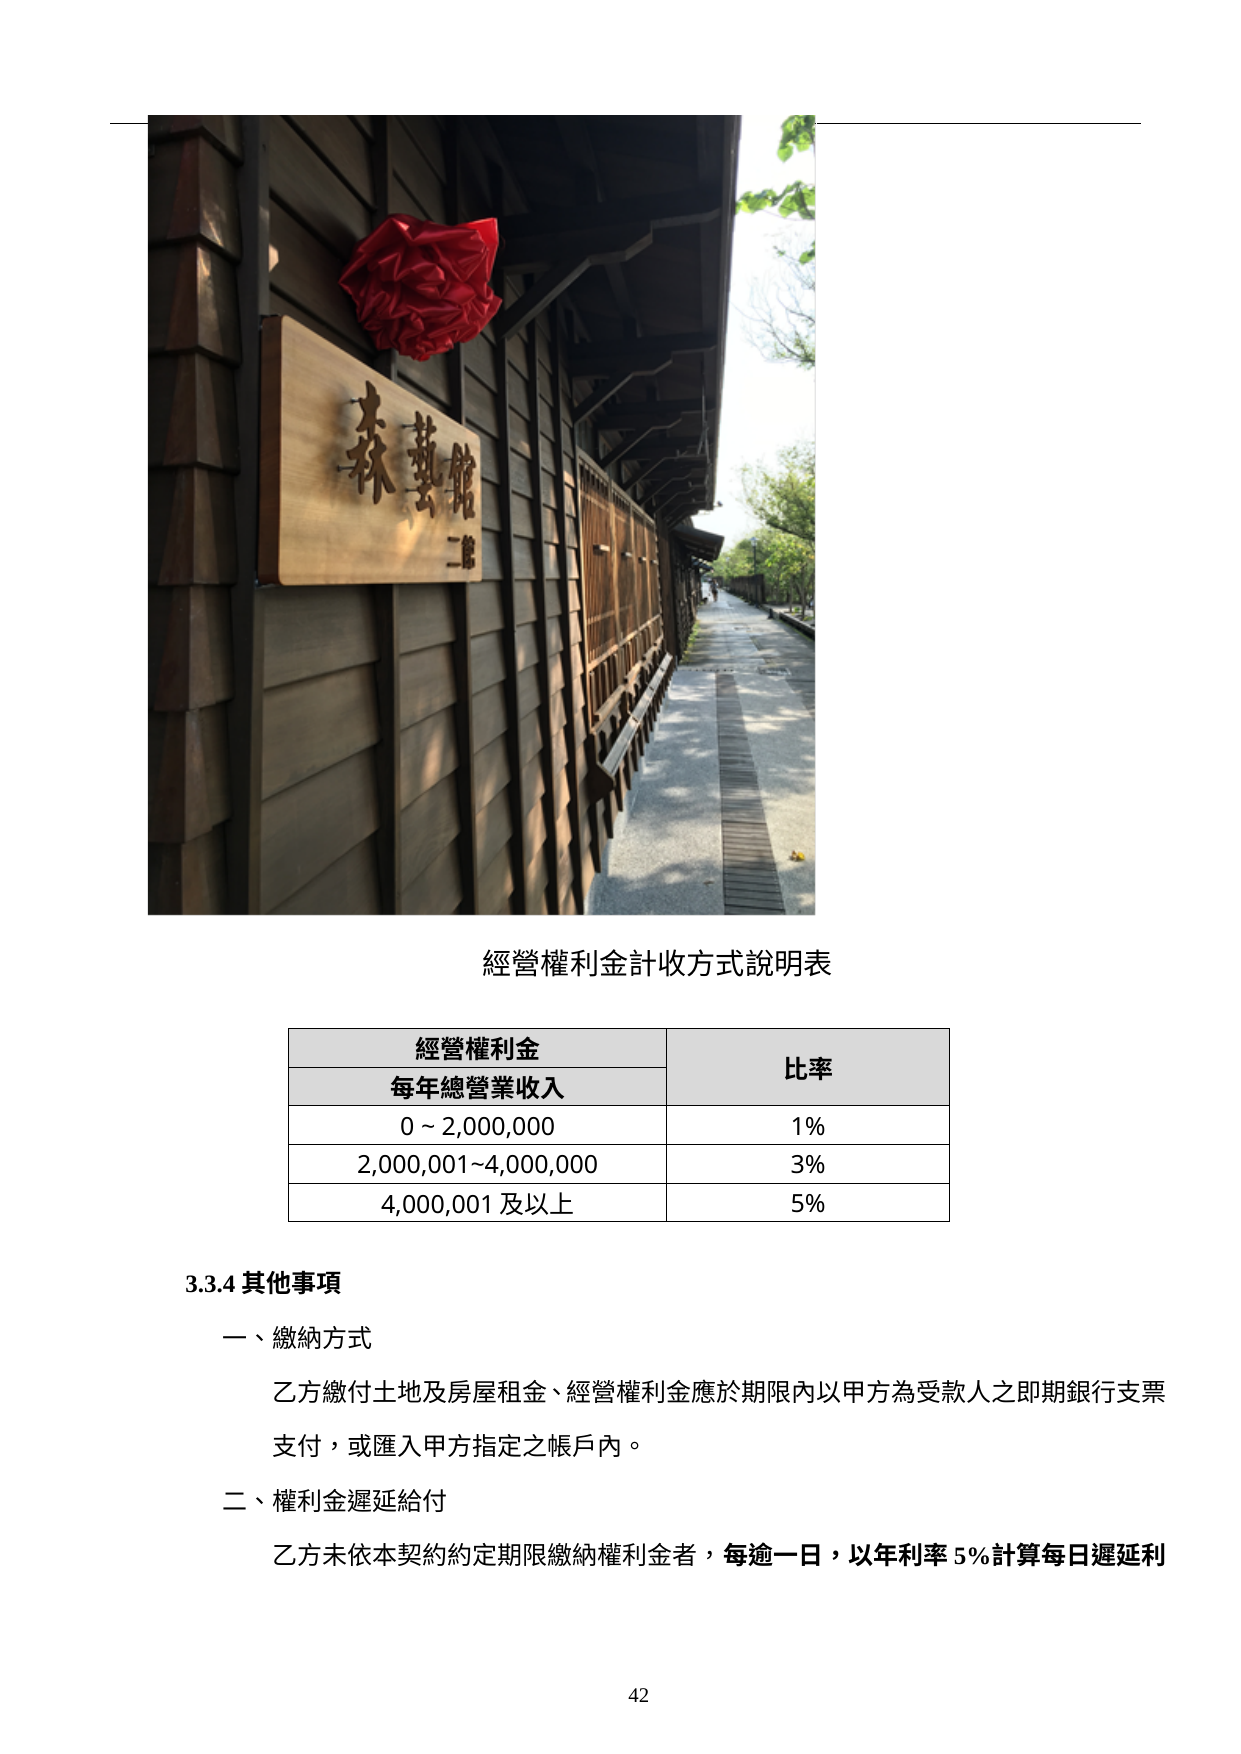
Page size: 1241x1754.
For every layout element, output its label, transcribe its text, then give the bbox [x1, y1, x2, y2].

table_cell 4,000,001及以上 [289, 1184, 666, 1221]
table_cell 3% [667, 1145, 949, 1182]
table_cell 1% [667, 1106, 949, 1144]
text 乙方未依本契約約定期限繳納權利金者，每逾一日，以年利率5%計算每日遲延利 [273, 1536, 1167, 1572]
text 二、權利金遲延給付 [223, 1481, 1167, 1517]
table_header 經營權利金 [289, 1029, 666, 1067]
table_cell 每年總營業收入 [289, 1068, 666, 1105]
text 3.3.4 其他事項 [185, 1264, 1167, 1300]
picture [147, 115, 817, 917]
text 經營權利金計收方式說明表 [148, 924, 1167, 999]
text 乙方繳付土地及房屋租金、經營權利金應於期限內以甲方為受款人之即期銀行支票支付，或匯入甲方指定之帳戶內。 [273, 1372, 1167, 1463]
table_cell 2,000,001~4,000,000 [289, 1145, 666, 1182]
table_cell 5% [667, 1184, 949, 1221]
table_header 比率 [667, 1029, 949, 1105]
text 一、繳納方式 [223, 1318, 1167, 1354]
table_cell 0 ~ 2,000,000 [289, 1106, 666, 1144]
